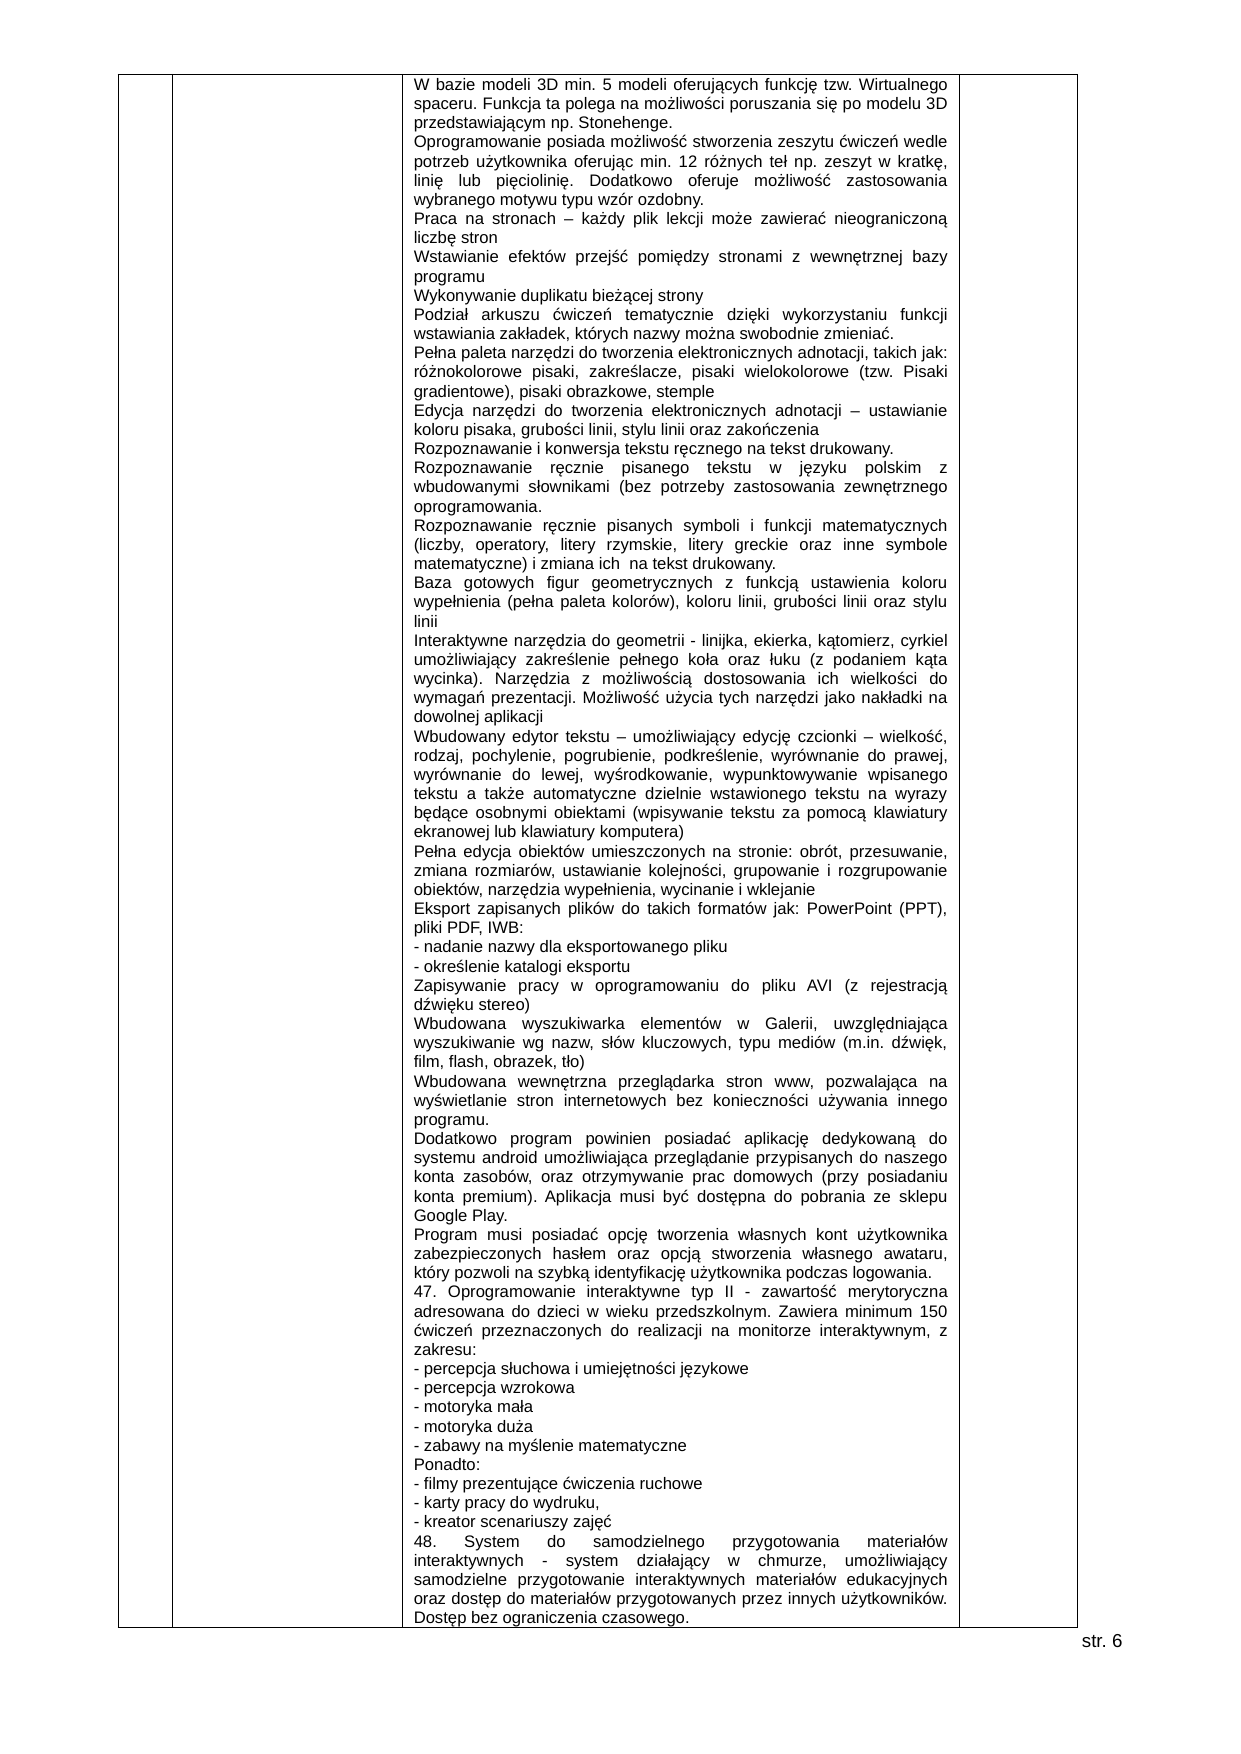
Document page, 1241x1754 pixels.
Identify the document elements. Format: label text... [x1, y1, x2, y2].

table_header [173, 75, 402, 1627]
table_header W bazie modeli 3D min. 5 modeli oferujących funkcję tzw. Wirtualnego spaceru. Funkcja ta polega na możliwości poruszania się po modelu 3D przedstawiającym np. Stonehenge. Oprogramowanie posiada możliwość stworzenia zeszytu ćwiczeń wedle potrzeb użytkownika oferując min. 12 różnych teł np. zeszyt w kratkę, linię lub pięciolinię. Dodatkowo oferuje możliwość zastosowania wybranego motywu typu wzór ozdobny. Praca na stronach – każdy plik lekcji może zawierać nieograniczoną liczbę stron Wstawianie efektów przejść pomiędzy stronami z wewnętrznej bazy programu Wykonywanie duplikatu bieżącej strony Podział arkuszu ćwiczeń tematycznie dzięki wykorzystaniu funkcji wstawiania zakładek, których nazwy można swobodnie zmieniać. Pełna paleta narzędzi do tworzenia elektronicznych adnotacji, takich jak: różnokolorowe pisaki, zakreślacze, pisaki wielokolorowe (tzw. Pisaki gradientowe), pisaki obrazkowe, stemple Edycja narzędzi do tworzenia elektronicznych adnotacji – ustawianie koloru pisaka, grubości linii, stylu linii oraz zakończenia Rozpoznawanie i konwersja tekstu ręcznego na tekst drukowany. Rozpoznawanie ręcznie pisanego tekstu w języku polskim z wbudowanymi słownikami (bez potrzeby zastosowania zewnętrznego oprogramowania. Rozpoznawanie ręcznie pisanych symboli i funkcji matematycznych (liczby, operatory, litery rzymskie, litery greckie oraz inne symbole matematyczne) i zmiana ich na tekst drukowany. Baza gotowych figur geometrycznych z funkcją ustawienia koloru wypełnienia (pełna paleta kolorów), koloru linii, grubości linii oraz stylu linii Interaktywne narzędzia do geometrii - linijka, ekierka, kątomierz, cyrkiel umożliwiający zakreślenie pełnego koła oraz łuku (z podaniem kąta wycinka). Narzędzia z możliwością dostosowania ich wielkości do wymagań prezentacji. Możliwość użycia tych narzędzi jako nakładki na dowolnej aplikacji Wbudowany edytor tekstu – umożliwiający edycję czcionki – wielkość, rodzaj, pochylenie, pogrubienie, podkreślenie, wyrównanie do prawej, wyrównanie do lewej, wyśrodkowanie, wypunktowywanie wpisanego tekstu a także automatyczne dzielnie wstawionego tekstu na wyrazy będące osobnymi obiektami (wpisywanie tekstu za pomocą klawiatury ekranowej lub klawiatury komputera) Pełna edycja obiektów umieszczonych na stronie: obrót, przesuwanie, zmiana rozmiarów, ustawianie kolejności, grupowanie i rozgrupowanie obiektów, narzędzia wypełnienia, wycinanie i wklejanie Eksport zapisanych plików do takich formatów jak: PowerPoint (PPT), pliki PDF, IWB: - nadanie nazwy dla eksportowanego pliku - określenie katalogi eksportu Zapisywanie pracy w oprogramowaniu do pliku AVI (z rejestracją dźwięku stereo) Wbudowana wyszukiwarka elementów w Galerii, uwzględniająca wyszukiwanie wg nazw, słów kluczowych, typu mediów (m.in. dźwięk, film, flash, obrazek, tło) Wbudowana wewnętrzna przeglądarka stron www, pozwalająca na wyświetlanie stron internetowych bez konieczności używania innego programu. Dodatkowo program powinien posiadać aplikację dedykowaną do systemu android umożliwiająca przeglądanie przypisanych do naszego konta zasobów, oraz otrzymywanie prac domowych (przy posiadaniu konta premium). Aplikacja musi być dostępna do pobrania ze sklepu Google Play. Program musi posiadać opcję tworzenia własnych kont użytkownika zabezpieczonych hasłem oraz opcją stworzenia własnego awataru, który pozwoli na szybką identyfikację użytkownika podczas logowania. 47. Oprogramowanie interaktywne typ II - zawartość merytoryczna adresowana do dzieci w wieku przedszkolnym. Zawiera minimum 150 ćwiczeń przeznaczonych do realizacji na monitorze interaktywnym, z zakresu: - percepcja słuchowa i umiejętności językowe - percepcja wzrokowa - motoryka mała - motoryka duża - zabawy na myślenie matematyczne Ponadto: - filmy prezentujące ćwiczenia ruchowe - karty pracy do wydruku, - kreator scenariuszy zajęć 48. System do samodzielnego przygotowania materiałów interaktywnych - system działający w chmurze, umożliwiający samodzielne przygotowanie interaktywnych materiałów edukacyjnych oraz dostęp do materiałów przygotowanych przez innych użytkowników. Dostęp bez ograniczenia czasowego. [403, 75, 959, 1627]
table_header [960, 75, 1077, 1627]
table_header [119, 75, 172, 1627]
